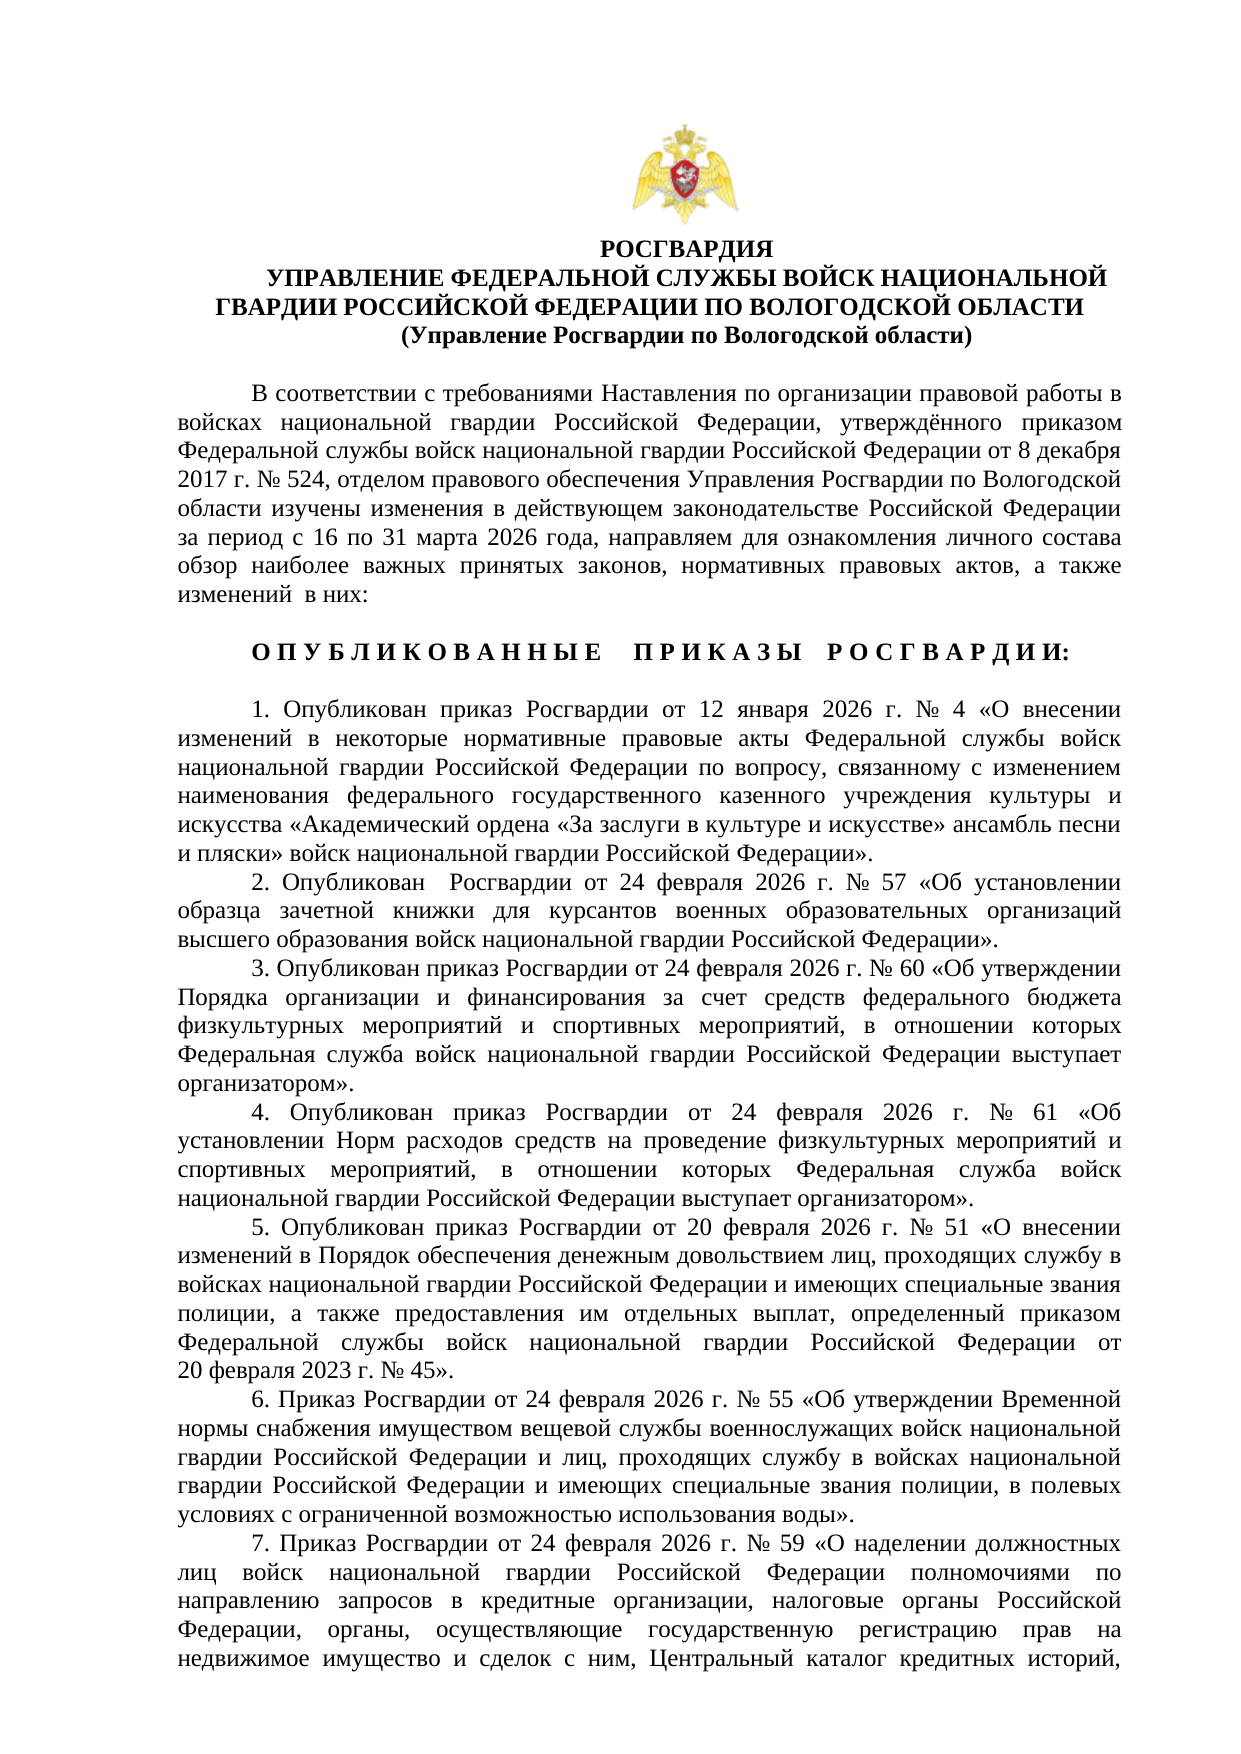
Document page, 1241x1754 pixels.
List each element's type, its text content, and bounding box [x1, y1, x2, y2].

text 6. Приказ Росгвардии от 24 февраля 2026 г. № 55 «Об утверждении Временной нормы снабжения имуществом вещевой службы военнослужащих войск национальной гвардии Российской Федерации и лиц, проходящих службу в войсках национальной гвардии Российской Федерации и имеющих специальные звания полиции, в полевых условиях с ограниченной возможностью использования воды». [177, 1384, 1122, 1528]
text 4. Опубликован приказ Росгвардии от 24 февраля 2026 г. № 61 «Об установлении Норм расходов средств на проведение физкультурных мероприятий и спортивных мероприятий, в отношении которых Федеральная служба войск национальной гвардии Российской Федерации выступает организатором». [177, 1097, 1122, 1212]
text РОСГВАРДИЯ [177, 234, 1122, 263]
text 3. Опубликован приказ Росгвардии от 24 февраля 2026 г. № 60 «Об утверждении Порядка организации и финансирования за счет средств федерального бюджета физкультурных мероприятий и спортивных мероприятий, в отношении которых Федеральная служба войск национальной гвардии Российской Федерации выступает организатором». [177, 953, 1122, 1097]
picture [623, 122, 750, 229]
text 7. Приказ Росгвардии от 24 февраля 2026 г. № 59 «О наделении должностных лиц войск национальной гвардии Российской Федерации полномочиями по направлению запросов в кредитные организации, налоговые органы Российской Федерации, органы, осуществляющие государственную регистрацию прав на недвижимое имущество и сделок с ним, Центральный каталог кредитных историй, [177, 1528, 1122, 1672]
text 1. Опубликован приказ Росгвардии от 12 января 2026 г. № 4 «О внесении изменений в некоторые нормативные правовые акты Федеральной службы войск национальной гвардии Российской Федерации по вопросу, связанному с изменением наименования федерального государственного казенного учреждения культуры и искусства «Академический ордена «За заслуги в культуре и искусстве» ансамбль песни и пляски» войск национальной гвардии Российской Федерации». [177, 694, 1122, 867]
text 2. Опубликован Росгвардии от 24 февраля 2026 г. № 57 «Об установлении образца зачетной книжки для курсантов военных образовательных организаций высшего образования войск национальной гвардии Российской Федерации». [177, 867, 1122, 953]
text (Управление Росгвардии по Вологодской области) [177, 321, 1122, 349]
text 5. Опубликован приказ Росгвардии от 20 февраля 2026 г. № 51 «О внесении изменений в Порядок обеспечения денежным довольствием лиц, проходящих службу в войсках национальной гвардии Российской Федерации и имеющих специальные звания полиции, а также предоставления им отдельных выплат, определенный приказом Федеральной службы войск национальной гвардии Российской Федерации от 20 февраля 2023 г. № 45». [177, 1212, 1122, 1384]
text УПРАВЛЕНИЕ ФЕДЕРАЛЬНОЙ СЛУЖБЫ ВОЙСК НАЦИОНАЛЬНОЙ ГВАРДИИ РОССИЙСКОЙ ФЕДЕРАЦИИ ПО ВОЛОГОДСКОЙ ОБЛАСТИ [177, 263, 1122, 321]
text О П У Б Л И К О В А Н Н Ы Е П Р И К А З Ы Р О С Г В А Р Д И И: [177, 637, 1122, 666]
text В соответствии с требованиями Наставления по организации правовой работы в войсках национальной гвардии Российской Федерации, утверждённого приказом Федеральной службы войск национальной гвардии Российской Федерации от 8 декабря 2017 г. № 524, отделом правового обеспечения Управления Росгвардии по Вологодской области изучены изменения в действующем законодательстве Российской Федерации за период с 16 по 31 марта 2026 года, направляем для ознакомления личного состава обзор наиболее важных принятых законов, нормативных правовых актов, а также изменений в них: [177, 378, 1122, 608]
